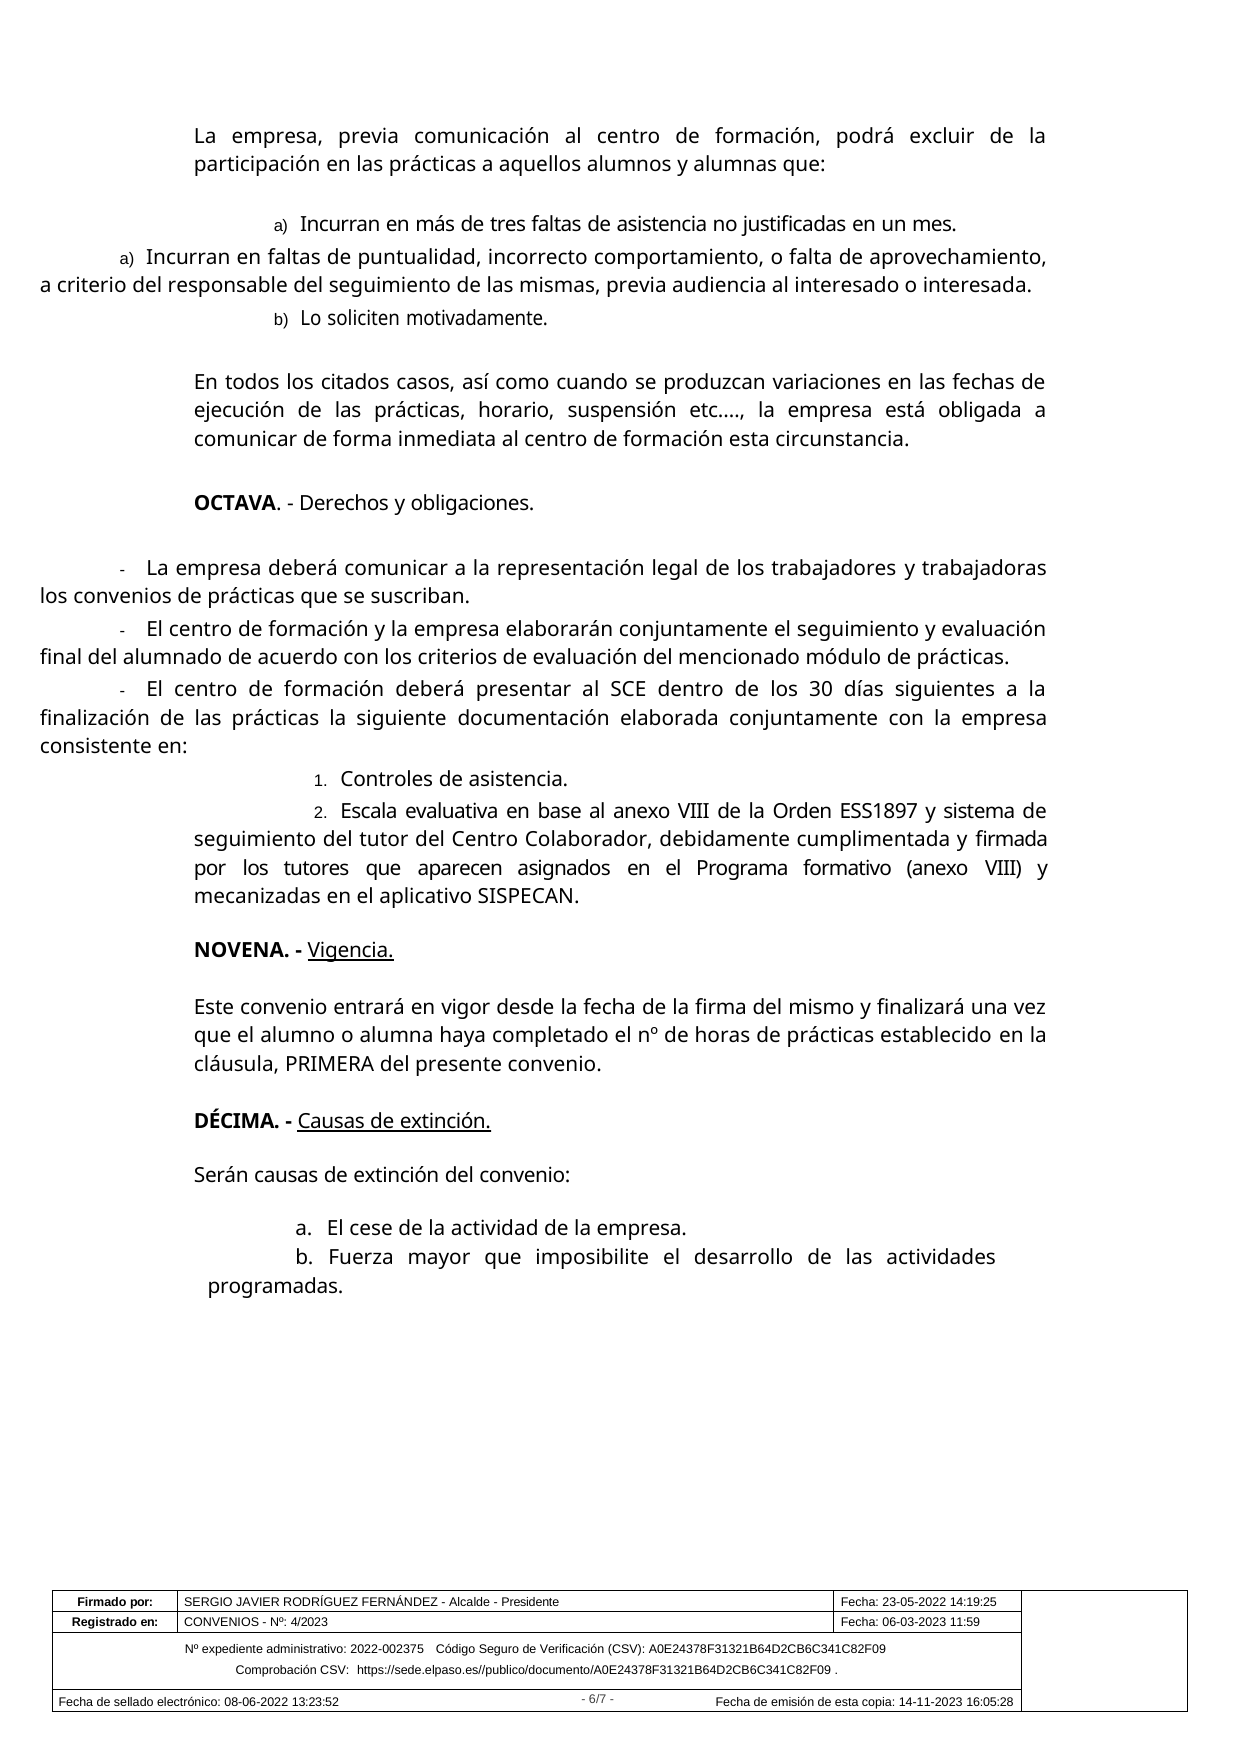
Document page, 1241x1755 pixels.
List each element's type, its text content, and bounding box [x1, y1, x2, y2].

list Controles de asistencia. [314, 764, 1201, 792]
text a) Incurran en más de tres faltas de asistencia no justificadas en un mes. [274, 209, 1201, 238]
list Escala evaluativa en base al anexo VIII de la Orden ESS1897 y sistema de seguimiento del tutor del Centro Colaborador, debidamente cumplimentada y firmada por los tutores que aparecen asignados en el Programa formativo (anexo VIII) y mecanizadas en el aplicativo SISPECAN. [194, 796, 1048, 910]
text NOVENA. - Vigencia. [194, 935, 1201, 963]
list El centro de formación y la empresa elaborarán conjuntamente el seguimiento y evaluación final del alumnado de acuerdo con los criterios de evaluación del mencionado módulo de prácticas. [39, 614, 1047, 671]
text DÉCIMA. - Causas de extinción. [194, 1106, 1201, 1134]
text OCTAVA. - Derechos y obligaciones. [194, 488, 1201, 517]
text La empresa, previa comunicación al centro de formación, podrá excluir de la participación en las prácticas a aquellos alumnos y alumnas que: [194, 121, 1047, 178]
list Lo soliciten motivadamente. [274, 303, 1201, 331]
list El cese de la actividad de la empresa. [295, 1213, 1201, 1242]
text En todos los citados casos, así como cuando se produzcan variaciones en las fechas de ejecución de las prácticas, horario, suspensión etc.…, la empresa está obligada a comunicar de forma inmediata al centro de formación esta circunstancia. [194, 367, 1047, 452]
list Fuerza mayor que imposibilite el desarrollo de las actividades programadas. [207, 1242, 1047, 1299]
list La empresa deberá comunicar a la representación legal de los trabajadores y trabajadoras los convenios de prácticas que se suscriban. [39, 553, 1047, 610]
list Incurran en faltas de puntualidad, incorrecto comportamiento, o falta de aprovechamiento, a criterio del responsable del seguimiento de las mismas, previa audiencia al interesado o interesada. [39, 242, 1047, 299]
text Este convenio entrará en vigor desde la fecha de la firma del mismo y finalizará una vez que el alumno o alumna haya completado el nº de horas de prácticas establecido en la cláusula, PRIMERA del presente convenio. [194, 992, 1047, 1077]
text Serán causas de extinción del convenio: [194, 1160, 1201, 1188]
list El centro de formación deberá presentar al SCE dentro de los 30 días siguientes a la finalización de las prácticas la siguiente documentación elaborada conjuntamente con la empresa consistente en: [39, 674, 1047, 760]
